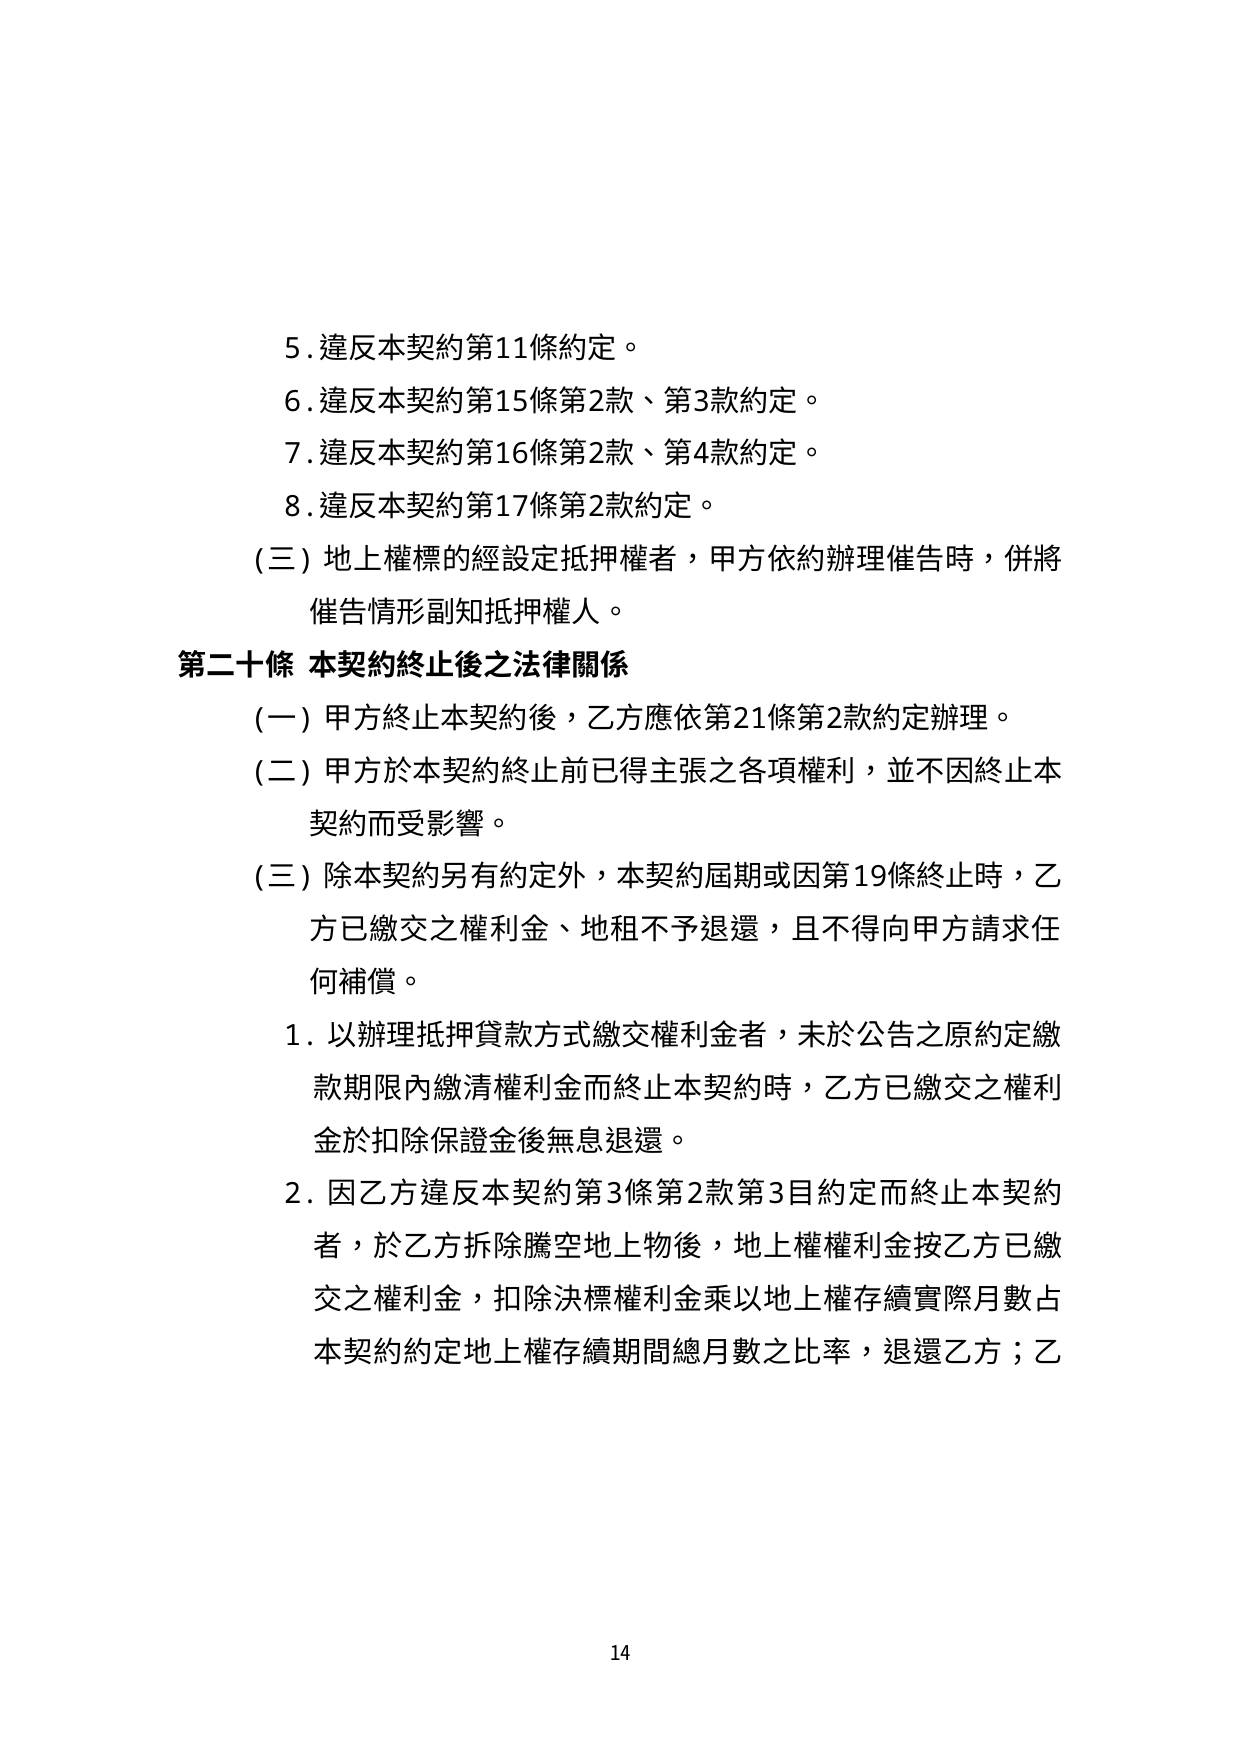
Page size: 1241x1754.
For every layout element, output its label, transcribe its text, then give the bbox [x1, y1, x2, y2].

list 除本契約另有約定外，本契約屆期或因第19條終止時，乙方已繳交之權利金、地租不予退還，且不得向甲方請求任何補償。 [250, 853, 1063, 1001]
list 違反本契約第11條約定。 [283, 324, 1063, 367]
list 甲方於本契約終止前已得主張之各項權利，並不因終止本契約而受影響。 [250, 747, 1063, 842]
list 以辦理抵押貸款方式繳交權利金者，未於公告之原約定繳款期限內繳清權利金而終止本契約時，乙方已繳交之權利金於扣除保證金後無息退還。 [283, 1012, 1063, 1159]
list 因乙方違反本契約第3條第2款第3目約定而終止本契約者，於乙方拆除騰空地上物後，地上權權利金按乙方已繳交之權利金，扣除決標權利金乘以地上權存續實際月數占本契約約定地上權存續期間總月數之比率，退還乙方；乙 [283, 1170, 1063, 1371]
text 第二十條 本契約終止後之法律關係 [177, 642, 1063, 684]
list 違反本契約第16條第2款、第4款約定。 [283, 430, 1063, 472]
list 甲方終止本契約後，乙方應依第21條第2款約定辦理。 [250, 694, 1063, 737]
list 地上權標的經設定抵押權者，甲方依約辦理催告時，併將催告情形副知抵押權人。 [250, 536, 1063, 631]
list 違反本契約第15條第2款、第3款約定。 [283, 377, 1063, 419]
list 違反本契約第17條第2款約定。 [283, 483, 1063, 525]
